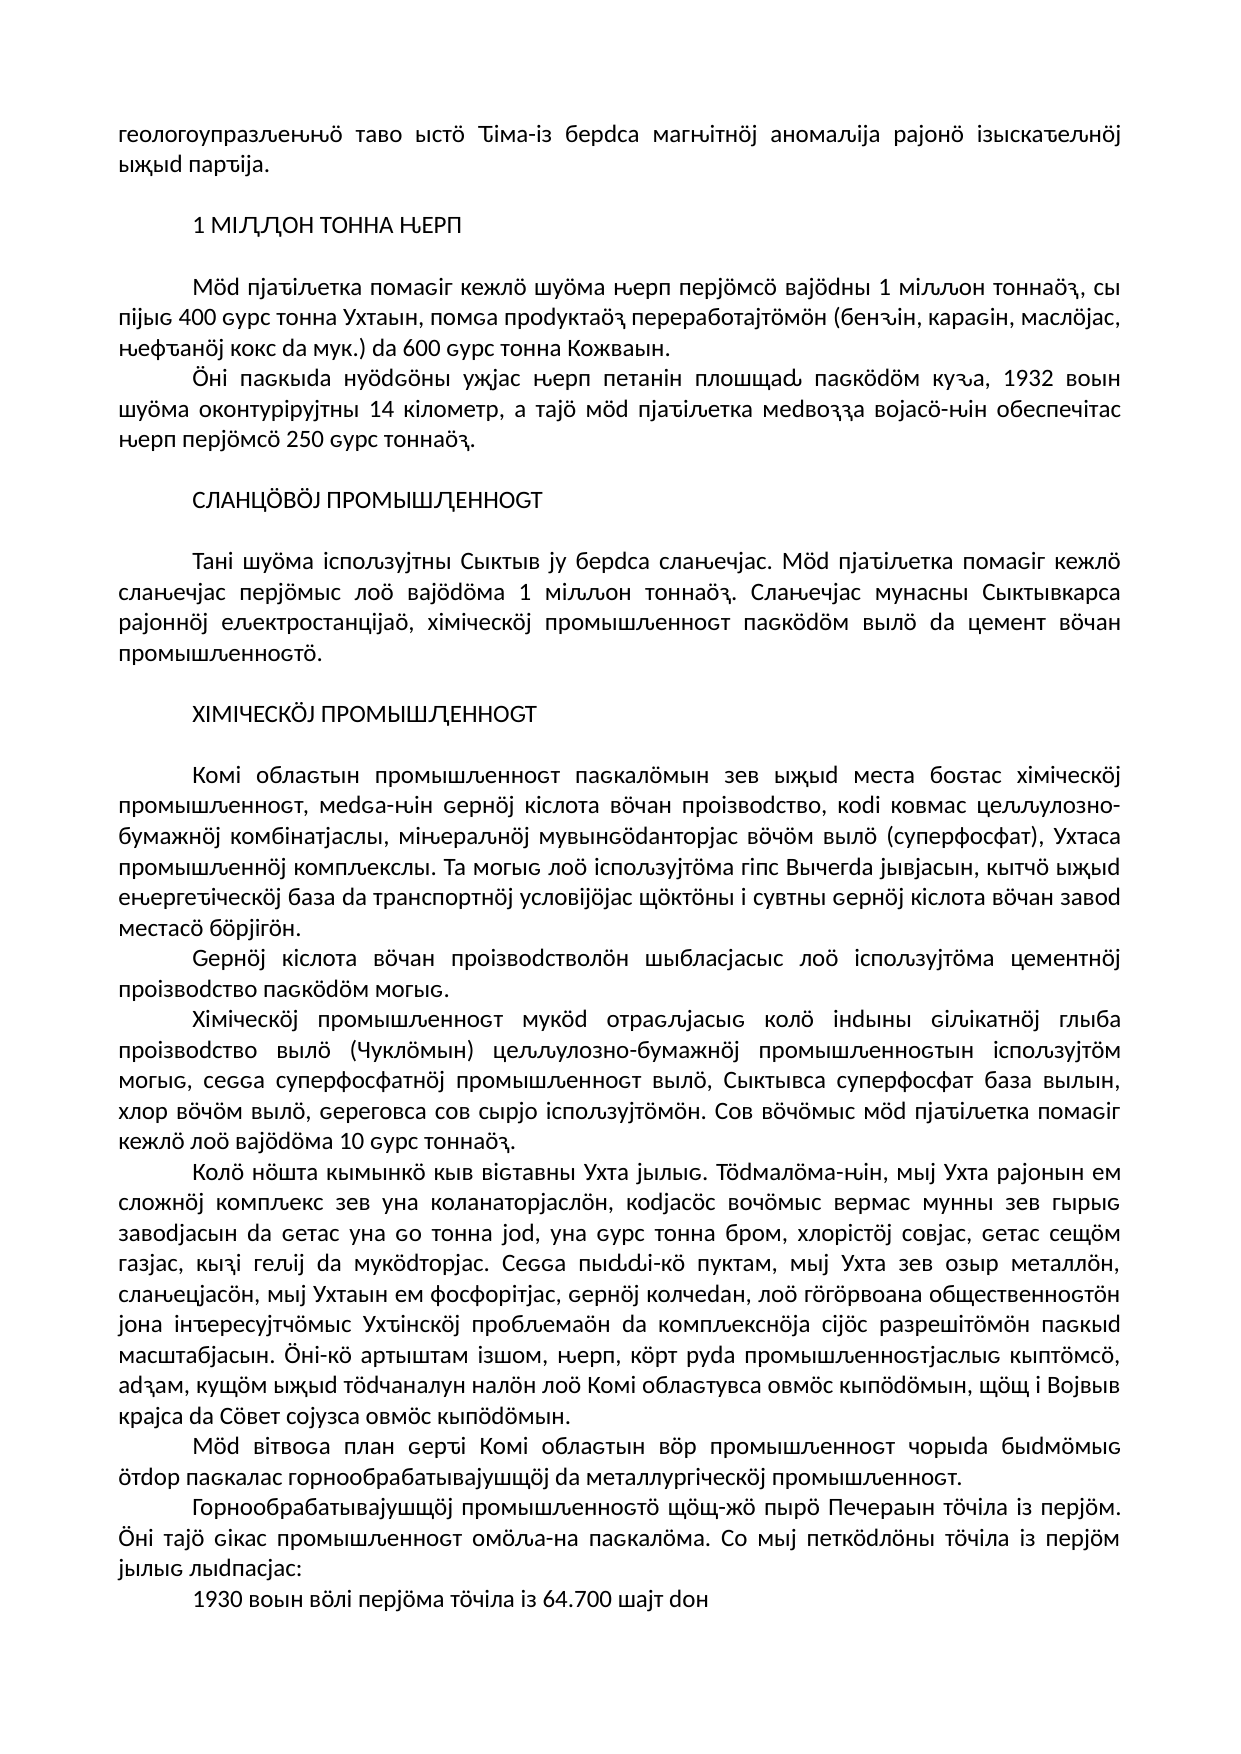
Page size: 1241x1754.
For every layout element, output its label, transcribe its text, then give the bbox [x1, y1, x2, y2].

text Мӧԁ пјаԏіԉетка помаԍіг кежлӧ шуӧма ԋерп перјӧмсӧ вајӧԁны 1 міԉԉон тоннаӧԇ, сы піјыԍ 400 ԍурс тонна Ухтаын, помԍа проԁуктаӧԇ переработајтӧмӧн (бенԅін, караԍін, маслӧјас, ԋефԏанӧј кокс ԁа мук.) ԁа 600 ԍурс тонна Кожваын. [118, 271, 1122, 362]
text Ӧні паԍкыԁа нуӧԁԍӧны уҗјас ԋерп петанін плошщаԃ паԍкӧԁӧм куԅа, 1932 воын шуӧма оконтурірујтны 14 кілометр, а тајӧ мӧԁ пјаԏіԉетка меԁвоԇԇа војасӧ-ԋін обеспечітас ԋерп перјӧмсӧ 250 ԍурс тоннаӧԇ. [118, 362, 1122, 454]
text Хіміческӧј промышԉенноԍт мукӧԁ отраԍԉјасыԍ колӧ інԁыны ԍіԉікатнӧј глыба проізвоԁство вылӧ (Чуклӧмын) цеԉԉулозно-бумажнӧј промышԉенноԍтын іспоԉзујтӧм могыԍ, сеԍԍа суперфосфатнӧј промышԉенноԍт вылӧ, Сыктывса суперфосфат база вылын, хлор вӧчӧм вылӧ, ԍереговса сов сырјо іспоԉзујтӧмӧн. Сов вӧчӧмыс мӧԁ пјаԏіԉетка помаԍіг кежлӧ лоӧ вајӧԁӧма 10 ԍурс тоннаӧԇ. [118, 1003, 1122, 1156]
text 1930 воын вӧлі перјӧма тӧчіла із 64.700 шајт ԁон [118, 1583, 1122, 1614]
text Тані шуӧма іспоԉзујтны Сыктыв ју берԁса слаԋечјас. Мӧԁ пјаԏіԉетка помаԍіг кежлӧ слаԋечјас перјӧмыс лоӧ вајӧԁӧма 1 міԉԉон тоннаӧԇ. Слаԋечјас мунасны Сыктывкарса рајоннӧј еԉектростанціјаӧ, хіміческӧј промышԉенноԍт паԍкӧԁӧм вылӧ ԁа цемент вӧчан промышԉенноԍтӧ. [118, 545, 1122, 667]
text Колӧ нӧшта кымынкӧ кыв віԍтавны Ухта јылыԍ. Тӧԁмалӧма-ԋін, мыј Ухта рајонын ем сложнӧј компԉекс зев уна коланаторјаслӧн, коԁјасӧс вочӧмыс вермас мунны зев гырыԍ завоԁјасын ԁа ԍетас уна ԍо тонна јоԁ, уна ԍурс тонна бром, хлорістӧј совјас, ԍетас сещӧм газјас, кыԇі геԉіј ԁа мукӧԁторјас. Сеԍԍа пыԃԃі-кӧ пуктам, мыј Ухта зев озыр металлӧн, слаԋецјасӧн, мыј Ухтаын ем фосфорітјас, ԍернӧј колчеԁан, лоӧ гӧгӧрвоана общественноԍтӧн јона інԏересујтчӧмыс Ухԏінскӧј пробԉемаӧн ԁа компԉекснӧја сіјӧс разрешітӧмӧн паԍкыԁ масштабјасын. Ӧні-кӧ артыштам ізшом, ԋерп, кӧрт руԁа промышԉенноԍтјаслыԍ кыптӧмсӧ, аԁԇам, кущӧм ыҗыԁ тӧԁчаналун налӧн лоӧ Комі облаԍтувса овмӧс кыпӧԁӧмын, щӧщ і Војвыв крајса ԁа Сӧвет сојузса овмӧс кыпӧԁӧмын. [118, 1156, 1122, 1431]
text СЛАНЦӦВӦЈ ПРОМЫШԈЕННОԌТ [118, 484, 1122, 515]
text Горнообрабатывајушщӧј промышԉенноԍтӧ щӧщ-жӧ пырӧ Печераын тӧчіла із перјӧм. Ӧні тајӧ ԍікас промышԉенноԍт омӧԉа-на паԍкалӧма. Со мыј петкӧԁлӧны тӧчіла із перјӧм јылыԍ лыԁпасјас: [118, 1492, 1122, 1583]
text Мӧԁ вітвоԍа план ԍерԏі Комі облаԍтын вӧр промышԉенноԍт чорыԁа быԁмӧмыԍ ӧтԁор паԍкалас горнообрабатывајушщӧј ԁа металлургіческӧј промышԉенноԍт. [118, 1431, 1122, 1492]
text Комі облаԍтын промышԉенноԍт паԍкалӧмын зев ыҗыԁ места боԍтас хіміческӧј промышԉенноԍт, меԁԍа-ԋін ԍернӧј кіслота вӧчан проізвоԁство, коԁі ковмас цеԉԉулозно-бумажнӧј комбінатјаслы, міԋераԉнӧј мувынԍӧԁанторјас вӧчӧм вылӧ (суперфосфат), Ухтаса промышԉеннӧј компԉекслы. Та могыԍ лоӧ іспоԉзујтӧма гіпс Вычегԁа јывјасын, кытчӧ ыҗыԁ еԋергеԏіческӧј база ԁа транспортнӧј условіјӧјас щӧктӧны і сувтны ԍернӧј кіслота вӧчан завоԁ местасӧ бӧрјігӧн. [118, 759, 1122, 942]
text 1 МІԈԈОН ТОННА ԊЕРП [118, 210, 1122, 240]
text Ԍернӧј кіслота вӧчан проізвоԁстволӧн шыбласјасыс лоӧ іспоԉзујтӧма цементнӧј проізвоԁство паԍкӧԁӧм могыԍ. [118, 942, 1122, 1003]
text ХІМІЧЕСКӦЈ ПРОМЫШԈЕННОԌТ [118, 698, 1122, 728]
text геологоупразԉеԋԋӧ таво ыстӧ Ԏіма-із берԁса магԋітнӧј аномаԉіја рајонӧ ізыскаԏеԉнӧј ыҗыԁ парԏіја. [118, 118, 1122, 179]
